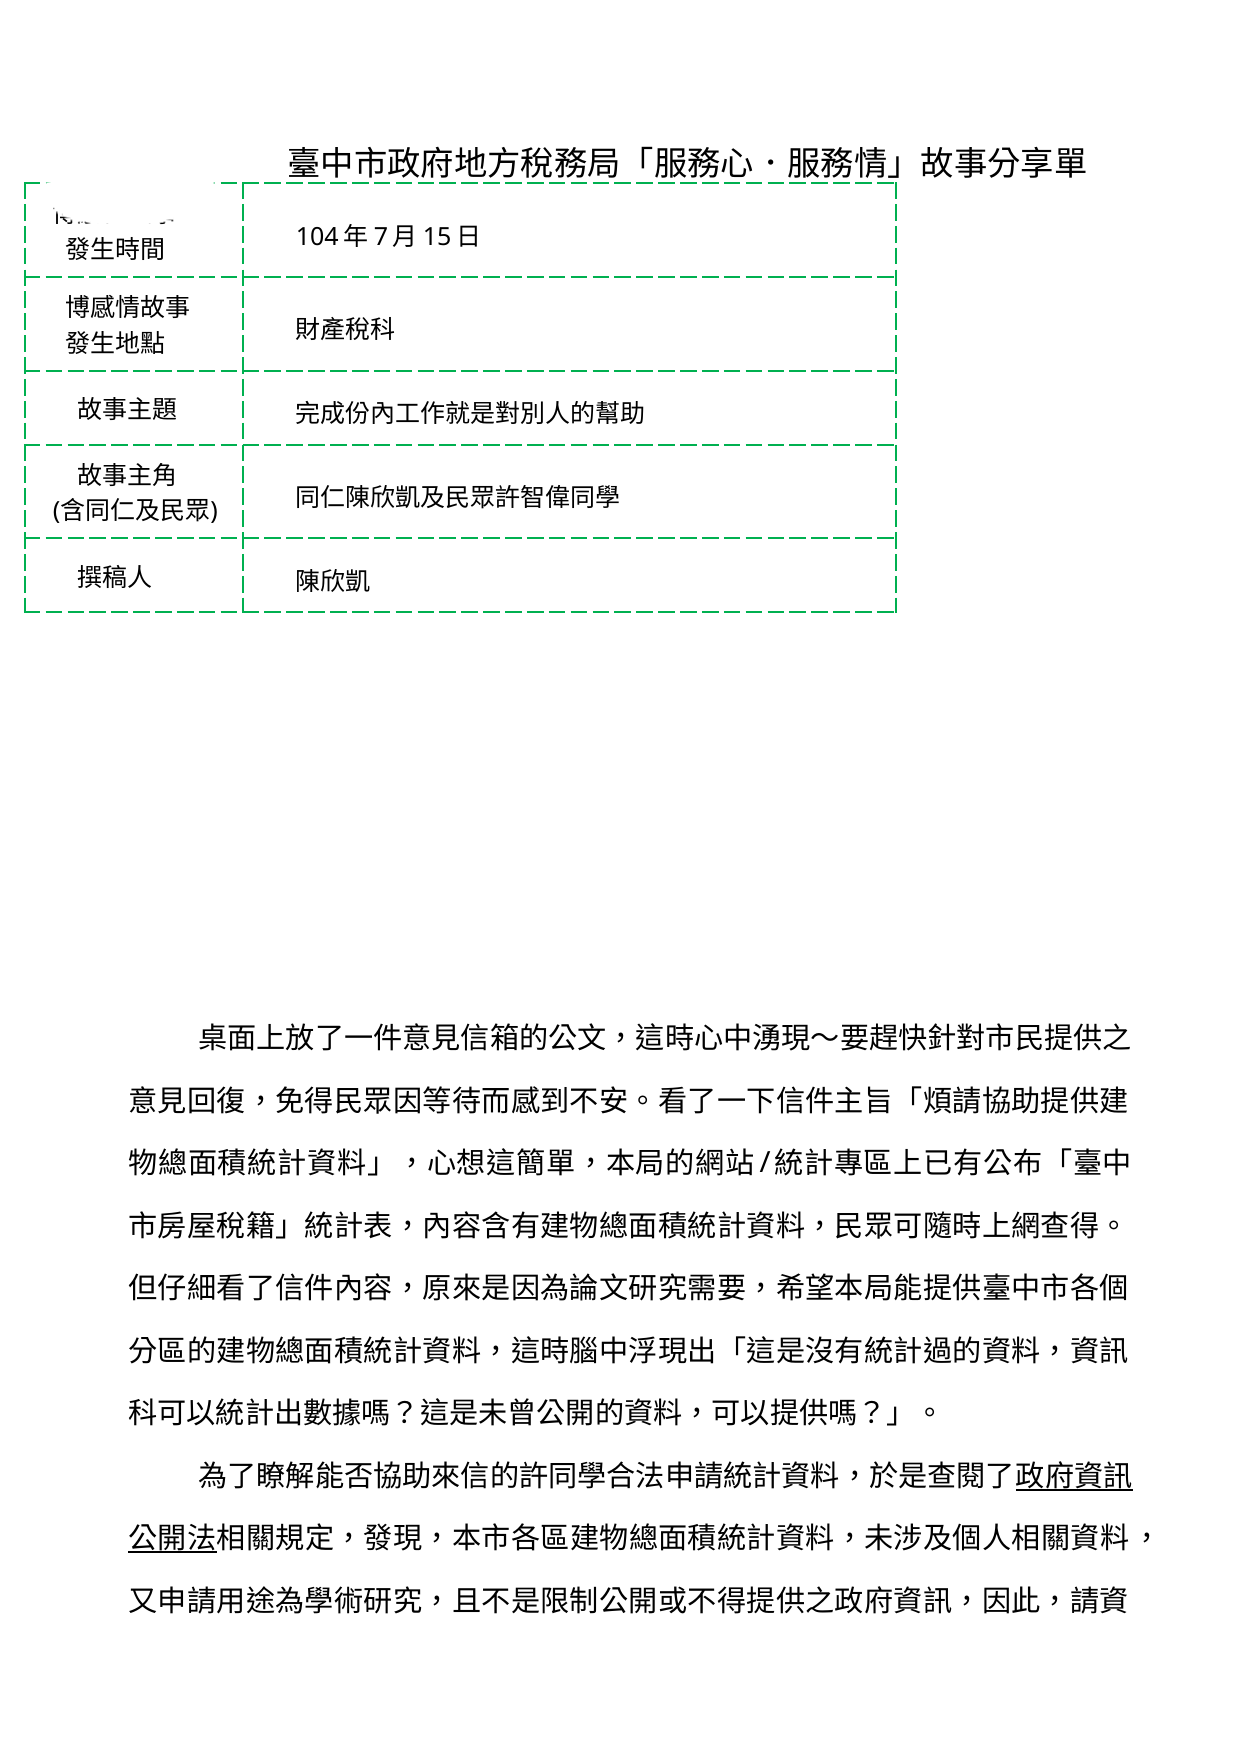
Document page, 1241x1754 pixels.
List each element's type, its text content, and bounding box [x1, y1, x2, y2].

table_cell 財產稅科 [243, 276, 896, 369]
text 臺中市政府地方稅務局「服務心．服務情」故事分享單 [25, 119, 1215, 182]
table_cell 故事主角 (含同仁及民眾) [25, 444, 243, 537]
text 為了瞭解能否協助來信的許同學合法申請統計資料，於是查閱了政府資訊公開法相關規定，發現，本市各區建物總面積統計資料，未涉及個人相關資料，又申請用途為學術研究，且不是限制公開或不得提供之政府資訊，因此，請資訊科嘗試篩選資料，果然，資訊科同仁不是蓋的，一下子就產出統計資料了。另一方面，則電話聯絡許同學，確認其研究目的及申請該資訊之用途後，告知其向政府機關申請提供政府資訊，應填具正式的申請書，並在電話中一一解說應載明的相關事項，請其傳真補件。 [128, 1432, 1132, 1619]
table_cell 博感情故事 發生地點 [25, 276, 243, 369]
table_header 104年7月15日 [243, 182, 896, 276]
text 桌面上放了一件意見信箱的公文，這時心中湧現～要趕快針對市民提供之意見回復，免得民眾因等待而感到不安。看了一下信件主旨「煩請協助提供建物總面積統計資料」，心想這簡單，本局的網站/統計專區上已有公布「臺中市房屋稅籍」統計表，內容含有建物總面積統計資料，民眾可隨時上網查得。但仔細看了信件內容，原來是因為論文研究需要，希望本局能提供臺中市各個分區的建物總面積統計資料，這時腦中浮現出「這是沒有統計過的資料，資訊科可以統計出數據嗎？這是未曾公開的資料，可以提供嗎？」。 [128, 994, 1132, 1432]
table_cell 撰稿人 [25, 537, 243, 611]
table_cell 完成份內工作就是對別人的幫助 [243, 370, 896, 443]
table_cell 陳欣凱 [243, 537, 896, 611]
table_cell 故事主題 [25, 370, 243, 443]
table_header 博感情故事 發生時間 [25, 182, 243, 276]
table_cell 同仁陳欣凱及民眾許智偉同學 [243, 444, 896, 537]
